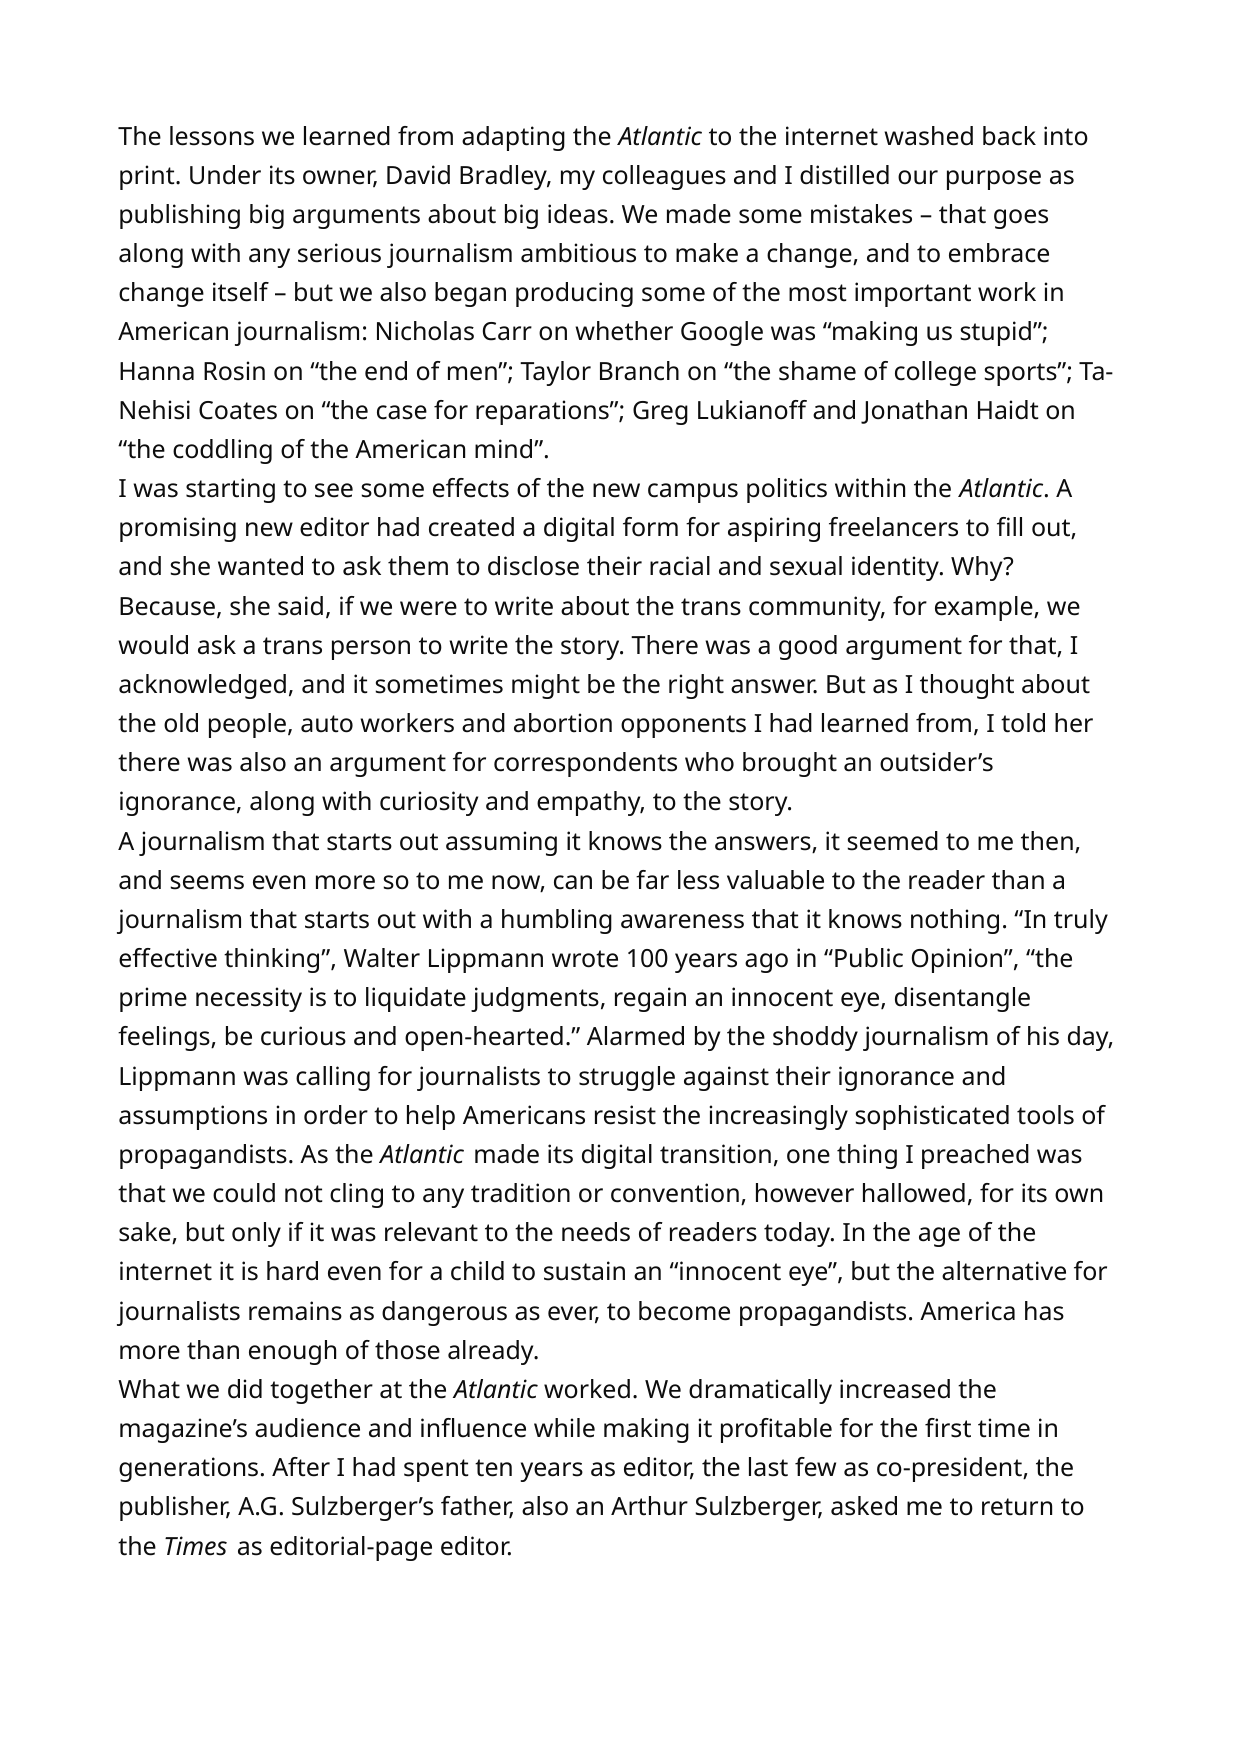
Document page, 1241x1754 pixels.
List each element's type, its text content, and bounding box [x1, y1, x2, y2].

text What we did together at the Atlantic worked. We dramatically increased the magazine’s audience and influence while making it profitable for the first time in generations. After I had spent ten years as editor, the last few as co-president, the publisher, A.G. Sulzberger’s father, also an Arthur Sulzberger, asked me to return to the Times as editorial-page editor. [118, 1371, 1122, 1562]
text A journalism that starts out assuming it knows the answers, it seemed to me then, and seems even more so to me now, can be far less valuable to the reader than a journalism that starts out with a humbling awareness that it knows nothing. “In truly effective thinking”, Walter Lippmann wrote 100 years ago in “Public Opinion”, “the prime necessity is to liquidate judgments, regain an innocent eye, disentangle feelings, be curious and open-hearted.” Alarmed by the shoddy journalism of his day, Lippmann was calling for journalists to struggle against their ignorance and assumptions in order to help Americans resist the increasingly sophisticated tools of propagandists. As the Atlantic made its digital transition, one thing I preached was that we could not cling to any tradition or convention, however hallowed, for its own sake, but only if it was relevant to the needs of readers today. In the age of the internet it is hard even for a child to sustain an “innocent eye”, but the alternative for journalists remains as dangerous as ever, to become propagandists. America has more than enough of those already. [118, 823, 1122, 1366]
text The lessons we learned from adapting the Atlantic to the internet washed back into print. Under its owner, David Bradley, my colleagues and I distilled our purpose as publishing big arguments about big ideas. We made some mistakes – that goes along with any serious journalism ambitious to make a change, and to embrace change itself – but we also began producing some of the most important work in American journalism: Nicholas Carr on whether Google was “making us stupid”; Hanna Rosin on “the end of men”; Taylor Branch on “the shame of college sports”; Ta-Nehisi Coates on “the case for reparations”; Greg Lukianoff and Jonathan Haidt on “the coddling of the American mind”. [118, 118, 1122, 466]
text I was starting to see some effects of the new campus politics within the Atlantic. A promising new editor had created a digital form for aspiring freelancers to fill out, and she wanted to ask them to disclose their racial and sexual identity. Why? Because, she said, if we were to write about the trans community, for example, we would ask a trans person to write the story. There was a good argument for that, I acknowledged, and it sometimes might be the right answer. But as I thought about the old people, auto workers and abortion opponents I had learned from, I told her there was also an argument for correspondents who brought an outsider’s ignorance, along with curiosity and empathy, to the story. [118, 471, 1122, 818]
